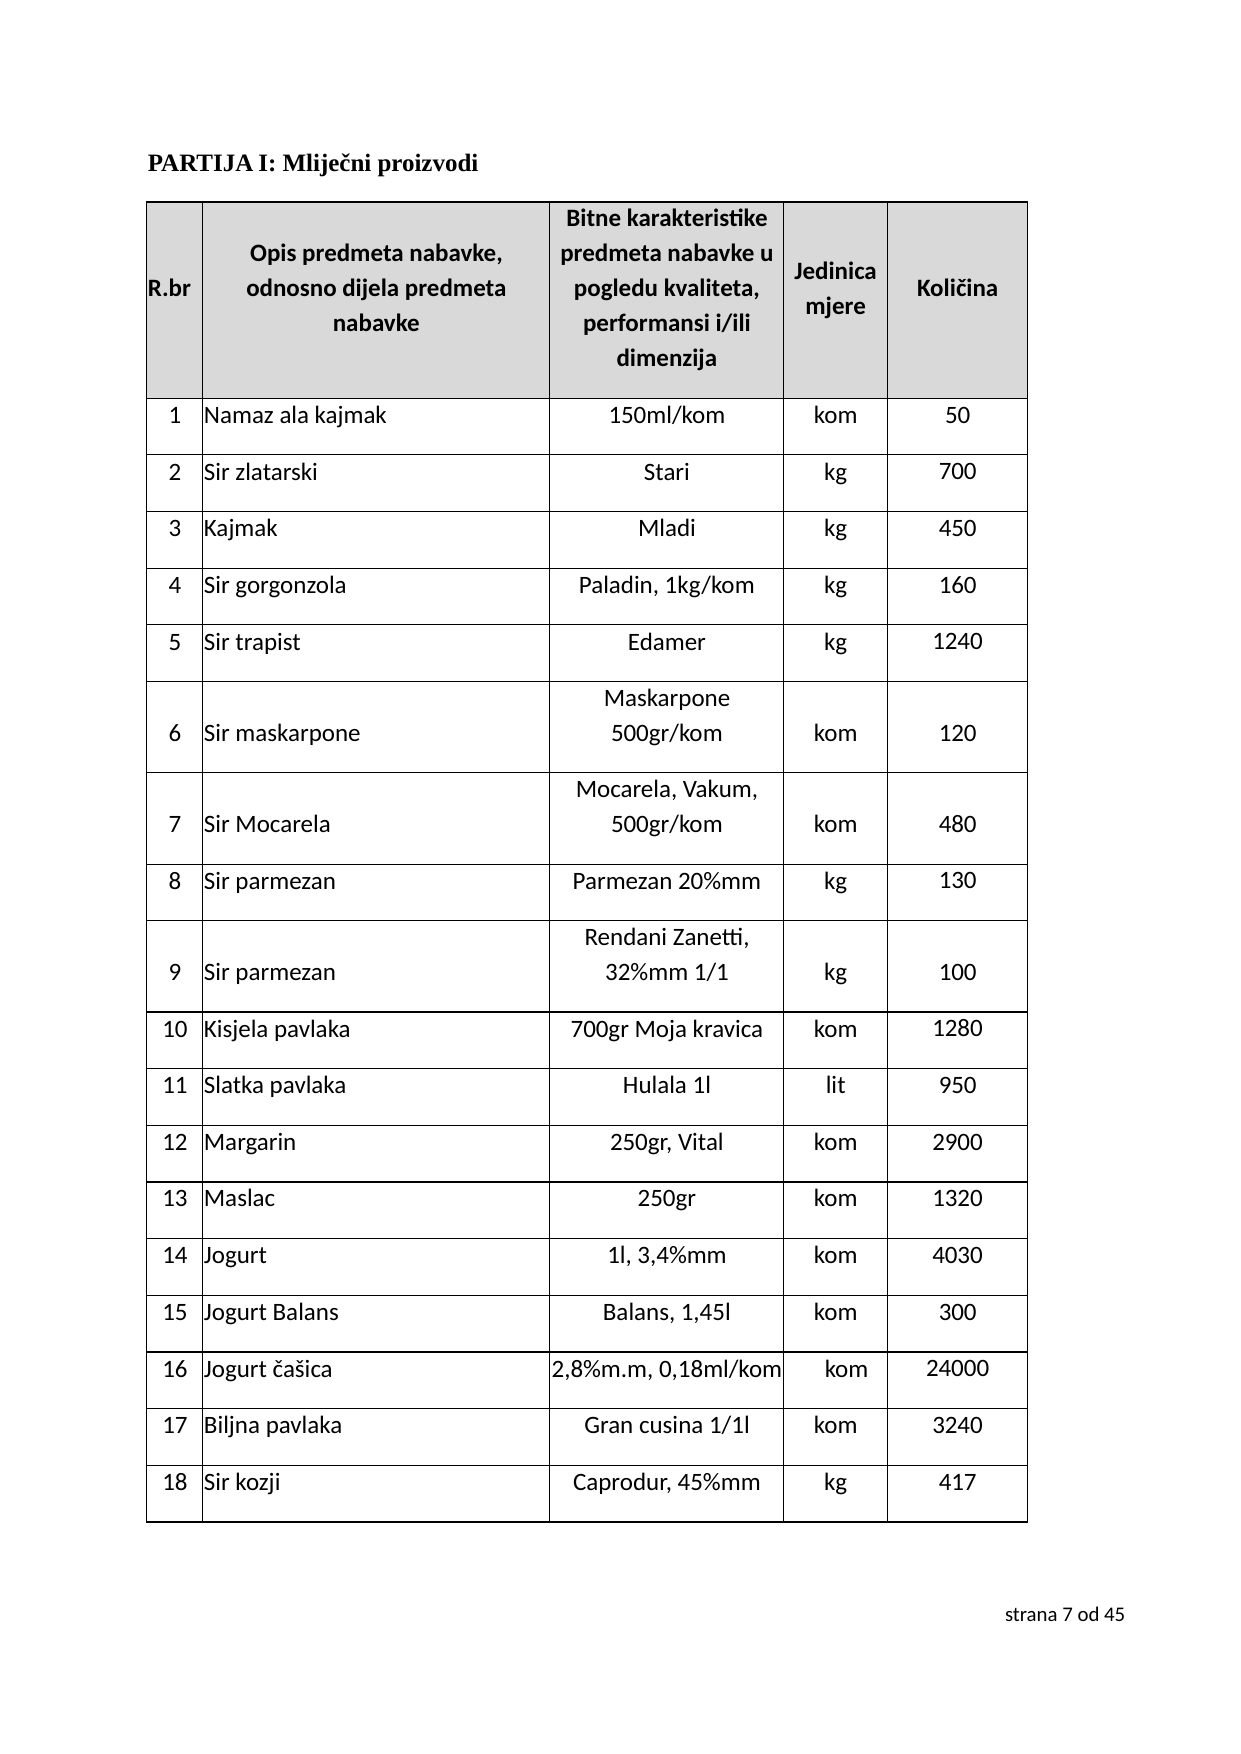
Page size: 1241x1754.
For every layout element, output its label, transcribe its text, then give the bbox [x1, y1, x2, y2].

table_cell 1320 [888, 1183, 1027, 1238]
table_cell 14 [147, 1239, 202, 1295]
table_cell Stari [550, 455, 783, 511]
table_cell Jogurt [203, 1239, 549, 1295]
table_cell 480 [888, 773, 1027, 863]
table_cell 250gr, Vital [550, 1126, 783, 1181]
table_cell 150ml/kom [550, 399, 783, 454]
table_cell 18 [147, 1466, 202, 1521]
table_cell kg [784, 921, 887, 1011]
table_cell kom [784, 1126, 887, 1181]
table_cell Sir parmezan [203, 865, 549, 920]
table_cell 2 [147, 455, 202, 511]
table_cell Mocarela, Vakum, 500gr/kom [550, 773, 783, 863]
table_cell Edamer [550, 625, 783, 681]
table_cell 12 [147, 1126, 202, 1181]
table_cell 4 [147, 569, 202, 624]
table_cell Jogurt čašica [203, 1353, 549, 1408]
table_cell 13 [147, 1183, 202, 1238]
table_header Opis predmeta nabavke, odnosno dijela predmeta nabavke [203, 203, 549, 398]
table_cell Namaz ala kajmak [203, 399, 549, 454]
table_cell 100 [888, 921, 1027, 1011]
table_cell kom [784, 682, 887, 772]
table_cell Paladin, 1kg/kom [550, 569, 783, 624]
table_cell Sir kozji [203, 1466, 549, 1521]
table_cell Mladi [550, 512, 783, 568]
table_cell Sir trapist [203, 625, 549, 681]
table_cell 17 [147, 1409, 202, 1465]
table_cell Sir zlatarski [203, 455, 549, 511]
table_cell kg [784, 625, 887, 681]
table_cell 6 [147, 682, 202, 772]
table_cell lit [784, 1069, 887, 1125]
table_cell Margarin [203, 1126, 549, 1181]
table_cell 8 [147, 865, 202, 920]
table_cell 16 [147, 1353, 202, 1408]
table_cell 2900 [888, 1126, 1027, 1181]
table_cell 1l, 3,4%mm [550, 1239, 783, 1295]
table_cell Balans, 1,45l [550, 1296, 783, 1351]
table_cell 3 [147, 512, 202, 568]
table_cell 450 [888, 512, 1027, 568]
table_cell 130 [888, 865, 1027, 920]
table_cell 15 [147, 1296, 202, 1351]
table_cell kom [784, 1409, 887, 1465]
table_cell 2,8%m.m, 0,18ml/kom [550, 1353, 783, 1408]
table_cell kg [784, 455, 887, 511]
table_cell kg [784, 865, 887, 920]
table_cell Caprodur, 45%mm [550, 1466, 783, 1521]
table_cell 160 [888, 569, 1027, 624]
table_cell Kajmak [203, 512, 549, 568]
table_cell kg [784, 1466, 887, 1521]
table_cell kom [784, 1353, 887, 1408]
table_cell Sir Mocarela [203, 773, 549, 863]
table_cell 7 [147, 773, 202, 863]
table_cell kom [784, 1296, 887, 1351]
table_cell 3240 [888, 1409, 1027, 1465]
table_cell kom [784, 1239, 887, 1295]
table_cell 250gr [550, 1183, 783, 1238]
table_cell 10 [147, 1013, 202, 1068]
table_cell Biljna pavlaka [203, 1409, 549, 1465]
table_cell 1 [147, 399, 202, 454]
table_cell Hulala 1l [550, 1069, 783, 1125]
table_cell 1240 [888, 625, 1027, 681]
table_cell 1280 [888, 1013, 1027, 1068]
table_cell 120 [888, 682, 1027, 772]
table_header Količina [888, 203, 1027, 398]
table_cell 417 [888, 1466, 1027, 1521]
table_cell Sir maskarpone [203, 682, 549, 772]
table_cell Maskarpone 500gr/kom [550, 682, 783, 772]
table_cell Kisjela pavlaka [203, 1013, 549, 1068]
table_cell 700gr Moja kravica [550, 1013, 783, 1068]
table_cell kom [784, 773, 887, 863]
table_cell kg [784, 569, 887, 624]
table_cell Jogurt Balans [203, 1296, 549, 1351]
table_cell 300 [888, 1296, 1027, 1351]
table_cell 11 [147, 1069, 202, 1125]
table_cell 9 [147, 921, 202, 1011]
table_header Bitne karakteristike predmeta nabavke u pogledu kvaliteta, performansi i/ili dimenzija [550, 203, 783, 398]
table_cell 5 [147, 625, 202, 681]
table_cell Sir parmezan [203, 921, 549, 1011]
table_cell 700 [888, 455, 1027, 511]
table_cell kom [784, 399, 887, 454]
table_cell Sir gorgonzola [203, 569, 549, 624]
text PARTIJA I: Mliječni proizvodi [148, 148, 1125, 176]
table_cell Slatka pavlaka [203, 1069, 549, 1125]
table_header R.br [147, 203, 202, 398]
table_cell Gran cusina 1/1l [550, 1409, 783, 1465]
table_cell 950 [888, 1069, 1027, 1125]
table_cell kom [784, 1183, 887, 1238]
table_cell kom [784, 1013, 887, 1068]
table_cell 50 [888, 399, 1027, 454]
table_cell kg [784, 512, 887, 568]
table_cell Rendani Zanetti, 32%mm 1/1 [550, 921, 783, 1011]
table_cell 24000 [888, 1353, 1027, 1408]
table_cell Maslac [203, 1183, 549, 1238]
table_header Jedinica mjere [784, 203, 887, 398]
table_cell Parmezan 20%mm [550, 865, 783, 920]
table_cell 4030 [888, 1239, 1027, 1295]
